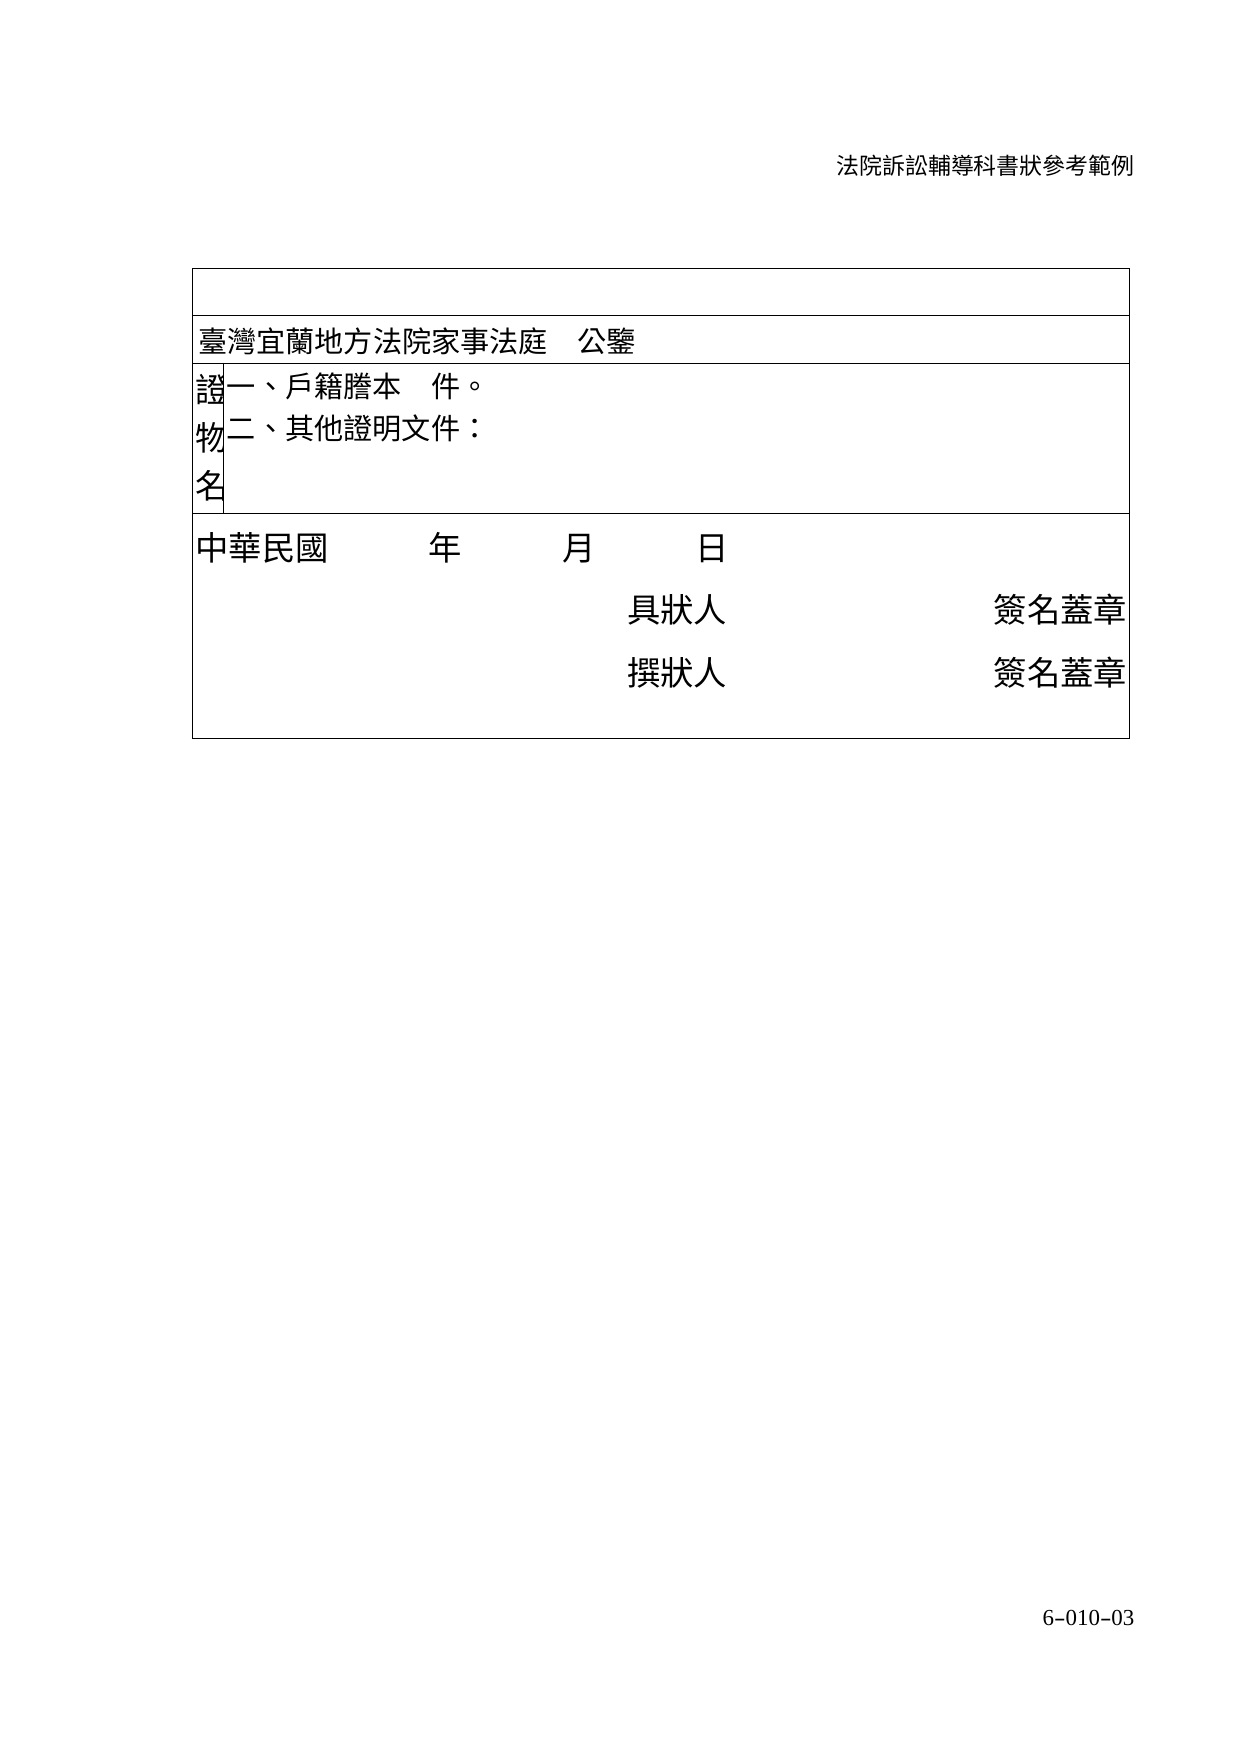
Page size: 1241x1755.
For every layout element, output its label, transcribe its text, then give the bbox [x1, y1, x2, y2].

table_cell 臺灣宜蘭地方法院家事法庭 公鑒 [193, 316, 1129, 363]
table_cell [193, 269, 1129, 315]
table_cell 中華民國 年 月 日 具狀人 簽名蓋章 撰狀人 簽名蓋章 [193, 514, 1129, 737]
table_cell 證物名稱 及件數 [193, 364, 223, 513]
table_cell 一、戶籍謄本 件。 二、其他證明文件： [224, 364, 1129, 513]
